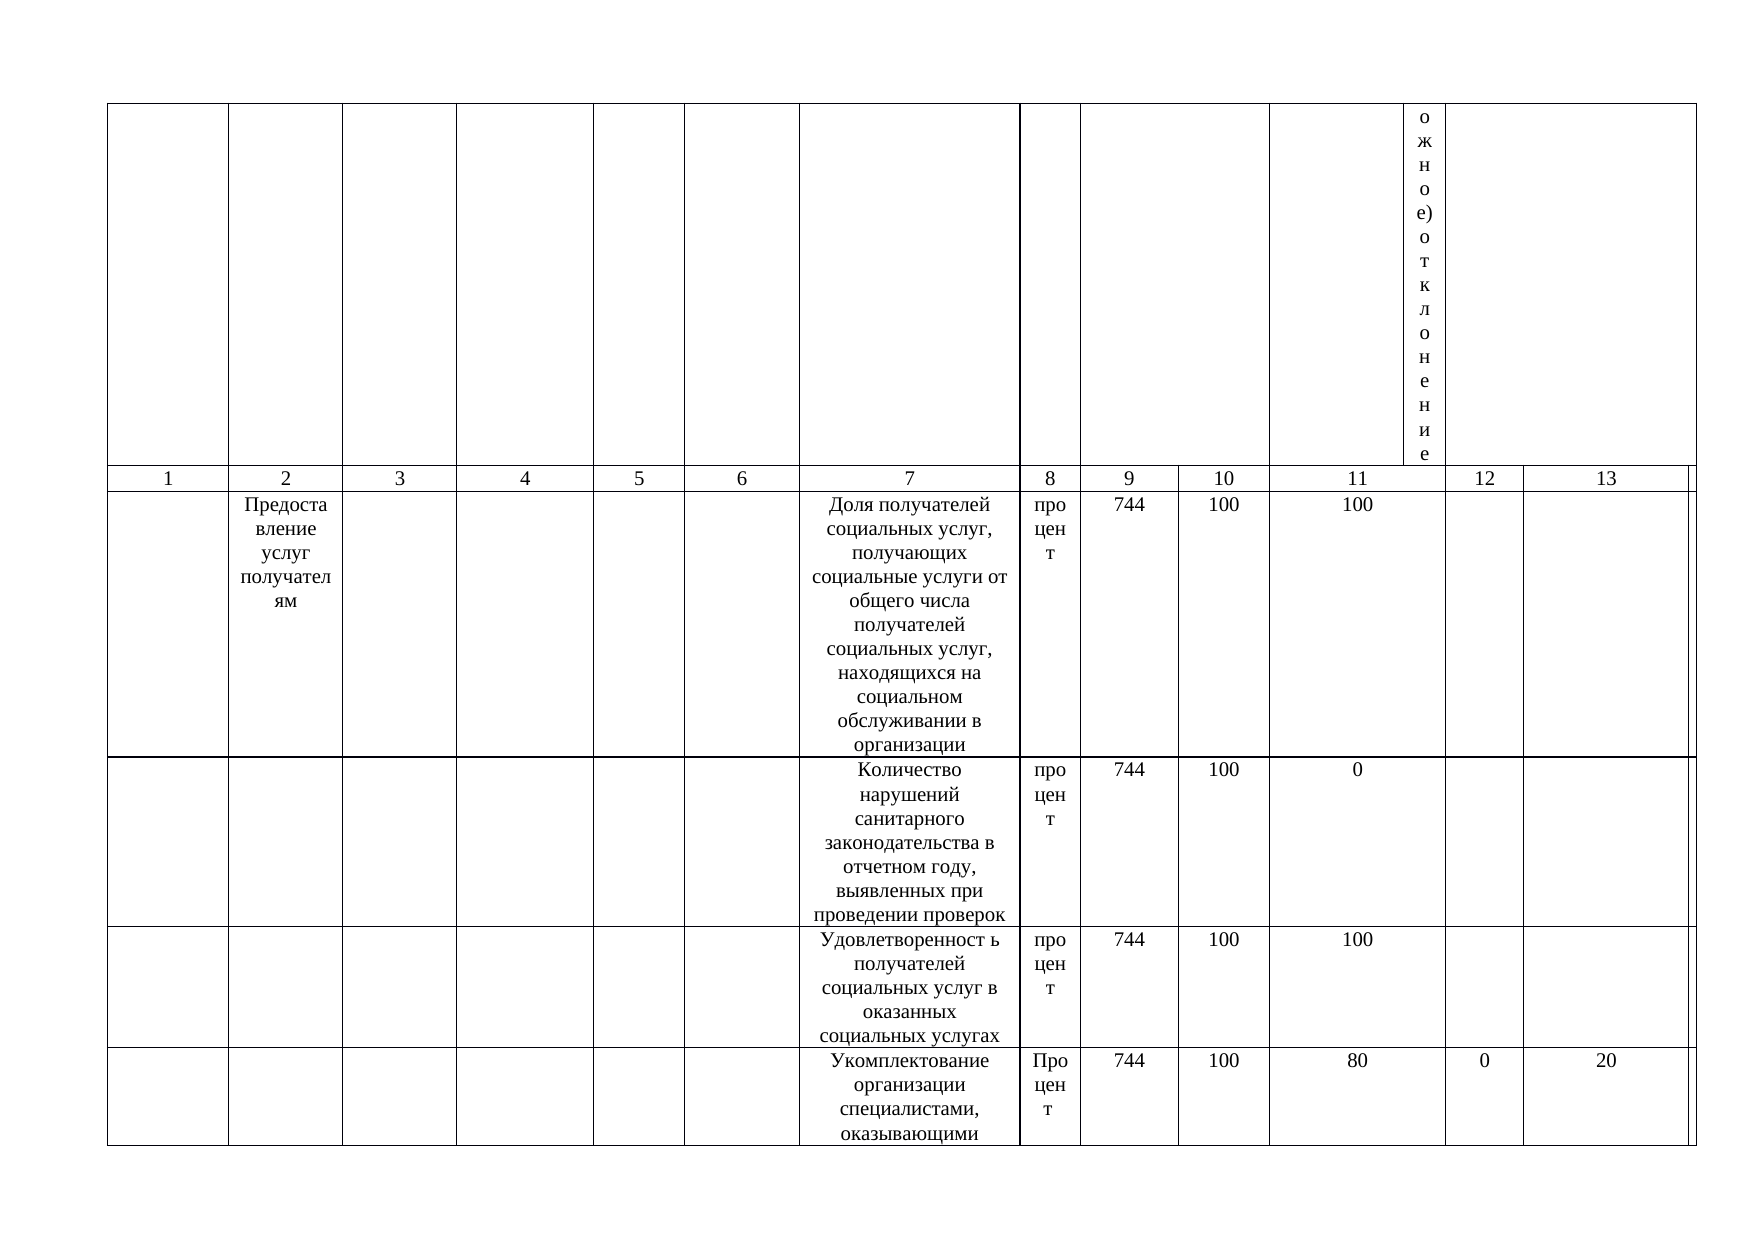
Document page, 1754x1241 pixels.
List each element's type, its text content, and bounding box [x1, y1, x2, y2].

table_cell [1446, 927, 1523, 1047]
table_cell 100 [1179, 492, 1269, 756]
table_cell [343, 758, 456, 926]
table_cell процент [1021, 758, 1080, 926]
table_cell процент [1021, 492, 1080, 756]
table_cell 14 [1689, 466, 1696, 491]
table_cell 13 [1524, 466, 1688, 491]
table_cell 100 [1179, 758, 1269, 926]
table_cell Наличие вакансий [1689, 1048, 1696, 1144]
table_cell 10 [1179, 466, 1269, 491]
table_cell Удовлетворенност ь получателей социальных услуг в оказанных социальных услугах [800, 927, 1019, 1047]
table_cell [1689, 758, 1696, 926]
table_cell [1689, 492, 1696, 756]
table_cell 744 [1081, 492, 1178, 756]
table_cell 100 [1270, 492, 1445, 756]
table_cell 5 [594, 466, 684, 491]
table_cell 20 [1524, 1048, 1688, 1144]
table_cell Доля получателей социальных услуг, получающих социальные услуги от общего числа получателей социальных услуг, находящихся на социальном обслуживании в организации [800, 492, 1019, 756]
table_cell 744 [1081, 758, 1178, 926]
table_cell 7 [800, 466, 1019, 491]
table_cell [457, 492, 593, 756]
table_cell 0 [1270, 758, 1445, 926]
table_cell 744 [1081, 1048, 1178, 1144]
table_cell 80 [1270, 1048, 1445, 1144]
table_cell [800, 104, 1019, 464]
table_header [108, 104, 228, 464]
table_cell 744 [1081, 927, 1178, 1047]
table_cell [343, 927, 456, 1047]
table_cell [685, 927, 799, 1047]
table_cell 0 [1446, 1048, 1523, 1144]
table_cell [1524, 492, 1688, 756]
table_cell 100 [1179, 927, 1269, 1047]
table_cell [108, 927, 228, 1047]
table_cell [457, 927, 593, 1047]
table_cell [229, 927, 342, 1047]
table_cell [594, 492, 684, 756]
table_cell [1446, 492, 1523, 756]
table_cell Предоставление услуг получателям [229, 492, 342, 756]
table_cell 12 [1446, 466, 1523, 491]
table_cell [457, 104, 593, 464]
table_cell 11 [1270, 466, 1445, 491]
table_cell [685, 1048, 799, 1144]
table_cell 1 [108, 466, 228, 491]
table_cell 4 [457, 466, 593, 491]
table_cell процент [1021, 927, 1080, 1047]
table_cell [594, 758, 684, 926]
table_cell Процент [1021, 1048, 1080, 1144]
table_cell [1270, 104, 1403, 464]
table_cell [1446, 104, 1696, 464]
table_cell ожное) отклонение [1404, 104, 1445, 464]
table_cell [457, 758, 593, 926]
table_cell [343, 104, 456, 464]
table_cell [1524, 927, 1688, 1047]
table_cell [343, 492, 456, 756]
table_cell Укомплектование организации специалистами, оказывающими [800, 1048, 1019, 1144]
table_cell [108, 758, 228, 926]
table_cell [594, 1048, 684, 1144]
table_cell [1021, 104, 1080, 464]
table_cell [685, 758, 799, 926]
table_cell [1446, 758, 1523, 926]
table_cell 8 [1021, 466, 1080, 491]
table_cell [594, 104, 684, 464]
table_cell 100 [1179, 1048, 1269, 1144]
table_cell [343, 1048, 456, 1144]
table_cell [229, 1048, 342, 1144]
table_cell [594, 927, 684, 1047]
table_cell 100 [1270, 927, 1445, 1047]
table_cell [229, 104, 342, 464]
table_cell Количество нарушений санитарного законодательства в отчетном году, выявленных при проведении проверок [800, 758, 1019, 926]
table_cell [1524, 758, 1688, 926]
table_cell [1081, 104, 1269, 464]
table_cell [108, 1048, 228, 1144]
table_cell [685, 492, 799, 756]
table_cell [685, 104, 799, 464]
table_cell 6 [685, 466, 799, 491]
table_cell [1689, 927, 1696, 1047]
table_cell 2 [229, 466, 342, 491]
table_cell 3 [343, 466, 456, 491]
table_cell [229, 758, 342, 926]
table_cell [108, 492, 228, 756]
table_cell [457, 1048, 593, 1144]
table_cell 9 [1081, 466, 1178, 491]
